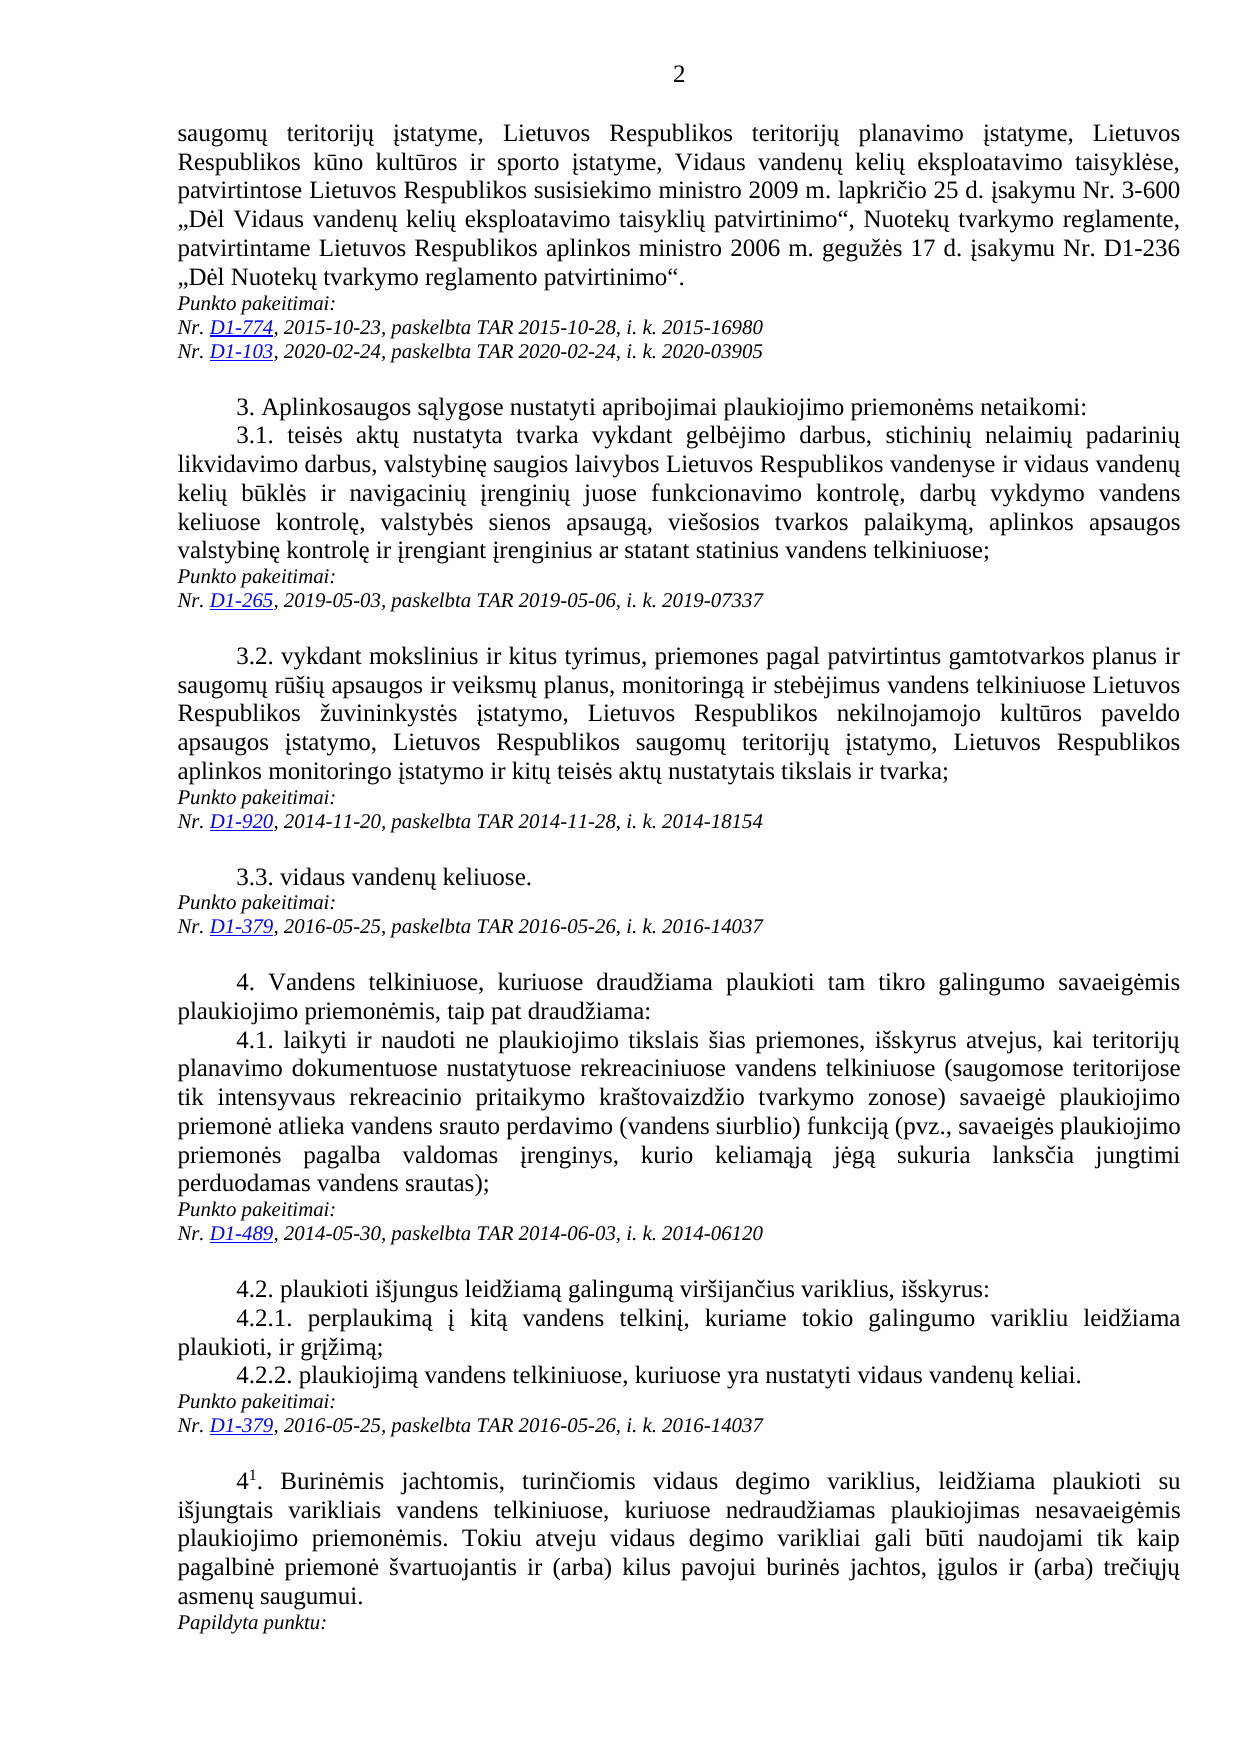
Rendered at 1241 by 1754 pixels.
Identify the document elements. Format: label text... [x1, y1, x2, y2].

text Nr. D1-489, 2014-05-30, paskelbta TAR 2014-06-03, i. k. 2014-06120 [177, 1221, 1181, 1245]
text Nr. D1-379, 2016-05-25, paskelbta TAR 2016-05-26, i. k. 2016-14037 [177, 1413, 1181, 1437]
text Punkto pakeitimai: [177, 564, 1181, 588]
text 4.2. plaukioti išjungus leidžiamą galingumą viršijančius variklius, išskyrus: [177, 1274, 1181, 1303]
text Nr. D1-103, 2020-02-24, paskelbta TAR 2020-02-24, i. k. 2020-03905 [177, 339, 1181, 363]
text Nr. D1-265, 2019-05-03, paskelbta TAR 2019-05-06, i. k. 2019-07337 [177, 588, 1181, 612]
text Nr. D1-774, 2015-10-23, paskelbta TAR 2015-10-28, i. k. 2015-16980 [177, 315, 1181, 339]
text 4.2.1. perplaukimą į kitą vandens telkinį, kuriame tokio galingumo varikliu leidžiama plaukioti, ir grįžimą; [177, 1303, 1181, 1360]
text Punkto pakeitimai: [177, 890, 1181, 914]
text Punkto pakeitimai: [177, 1389, 1181, 1413]
text 3.2. vykdant mokslinius ir kitus tyrimus, priemones pagal patvirtintus gamtotvarkos planus ir saugomų rūšių apsaugos ir veiksmų planus, monitoringą ir stebėjimus vandens telkiniuose Lietuvos Respublikos žuvininkystės įstatymo, Lietuvos Respublikos nekilnojamojo kultūros paveldo apsaugos įstatymo, Lietuvos Respublikos saugomų teritorijų įstatymo, Lietuvos Respublikos aplinkos monitoringo įstatymo ir kitų teisės aktų nustatytais tikslais ir tvarka; [177, 641, 1181, 785]
text 3. Aplinkosaugos sąlygose nustatyti apribojimai plaukiojimo priemonėms netaikomi: [177, 392, 1181, 420]
text 3.3. vidaus vandenų keliuose. [177, 862, 1181, 890]
text Punkto pakeitimai: [177, 291, 1181, 315]
text 4.2.2. plaukiojimą vandens telkiniuose, kuriuose yra nustatyti vidaus vandenų keliai. [177, 1360, 1181, 1389]
text saugomų teritorijų įstatyme, Lietuvos Respublikos teritorijų planavimo įstatyme, Lietuvos Respublikos kūno kultūros ir sporto įstatyme, Vidaus vandenų kelių eksploatavimo taisyklėse, patvirtintose Lietuvos Respublikos susisiekimo ministro 2009 m. lapkričio 25 d. įsakymu Nr. 3-600 „Dėl Vidaus vandenų kelių eksploatavimo taisyklių patvirtinimo“, Nuotekų tvarkymo reglamente, patvirtintame Lietuvos Respublikos aplinkos ministro 2006 m. gegužės 17 d. įsakymu Nr. D1-236 „Dėl Nuotekų tvarkymo reglamento patvirtinimo“. [177, 118, 1181, 291]
text Punkto pakeitimai: [177, 1197, 1181, 1221]
text 41. Burinėmis jachtomis, turinčiomis vidaus degimo variklius, leidžiama plaukioti su išjungtais varikliais vandens telkiniuose, kuriuose nedraudžiamas plaukiojimas nesavaeigėmis plaukiojimo priemonėmis. Tokiu atveju vidaus degimo varikliai gali būti naudojami tik kaip pagalbinė priemonė švartuojantis ir (arba) kilus pavojui burinės jachtos, įgulos ir (arba) trečiųjų asmenų saugumui. [177, 1466, 1181, 1610]
text Papildyta punktu: [177, 1610, 1181, 1634]
text 4.1. laikyti ir naudoti ne plaukiojimo tikslais šias priemones, išskyrus atvejus, kai teritorijų planavimo dokumentuose nustatytuose rekreaciniuose vandens telkiniuose (saugomose teritorijose tik intensyvaus rekreacinio pritaikymo kraštovaizdžio tvarkymo zonose) savaeigė plaukiojimo priemonė atlieka vandens srauto perdavimo (vandens siurblio) funkciją (pvz., savaeigės plaukiojimo priemonės pagalba valdomas įrenginys, kurio keliamąją jėgą sukuria lanksčia jungtimi perduodamas vandens srautas); [177, 1025, 1181, 1197]
text Nr. D1-379, 2016-05-25, paskelbta TAR 2016-05-26, i. k. 2016-14037 [177, 914, 1181, 938]
text Punkto pakeitimai: [177, 785, 1181, 809]
text 4. Vandens telkiniuose, kuriuose draudžiama plaukioti tam tikro galingumo savaeigėmis plaukiojimo priemonėmis, taip pat draudžiama: [177, 967, 1181, 1025]
text Nr. D1-920, 2014-11-20, paskelbta TAR 2014-11-28, i. k. 2014-18154 [177, 809, 1181, 833]
text 3.1. teisės aktų nustatyta tvarka vykdant gelbėjimo darbus, stichinių nelaimių padarinių likvidavimo darbus, valstybinę saugios laivybos Lietuvos Respublikos vandenyse ir vidaus vandenų kelių būklės ir navigacinių įrenginių juose funkcionavimo kontrolę, darbų vykdymo vandens keliuose kontrolę, valstybės sienos apsaugą, viešosios tvarkos palaikymą, aplinkos apsaugos valstybinę kontrolę ir įrengiant įrenginius ar statant statinius vandens telkiniuose; [177, 420, 1181, 564]
